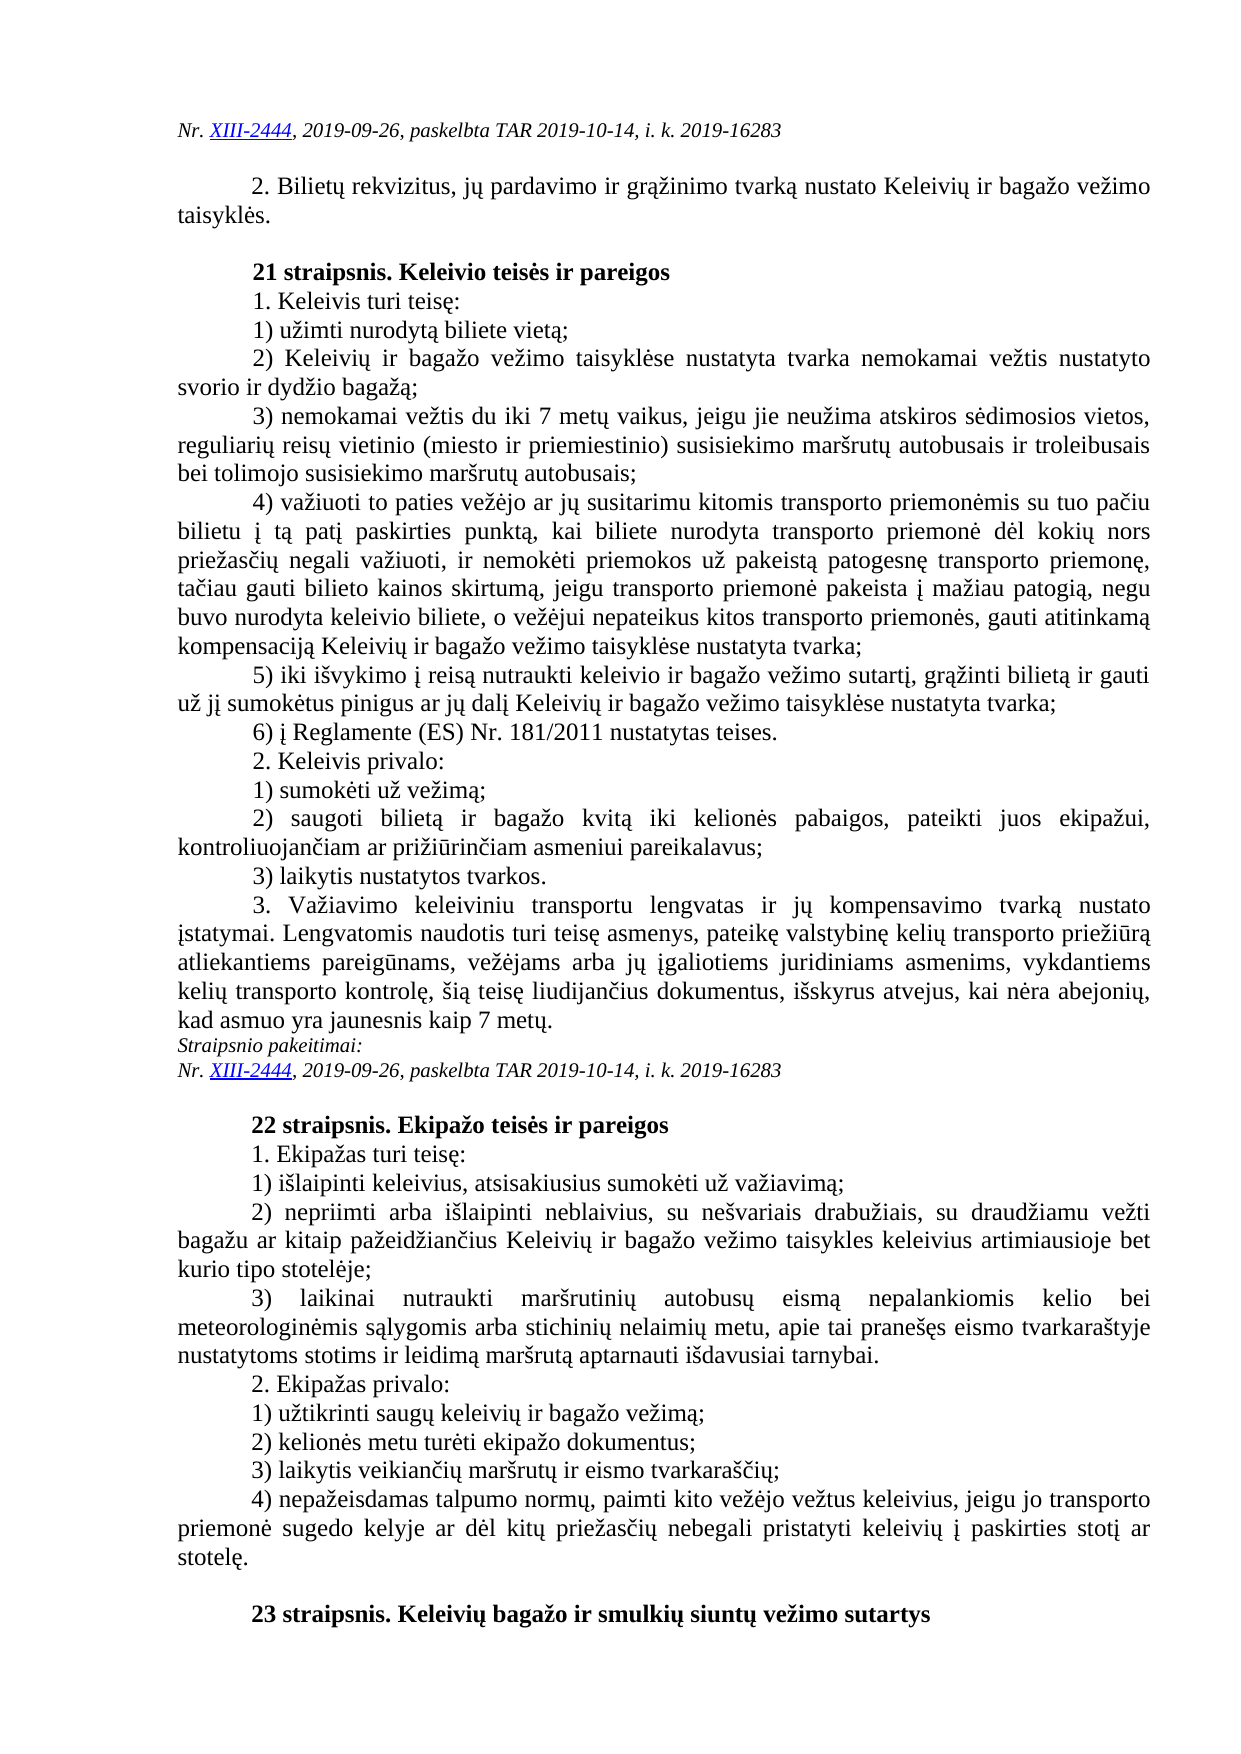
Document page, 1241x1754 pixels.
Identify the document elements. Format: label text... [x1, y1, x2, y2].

text 4) važiuoti to paties vežėjo ar jų susitarimu kitomis transporto priemonėmis su tuo pačiu bilietu į tą patį paskirties punktą, kai biliete nurodyta transporto priemonė dėl kokių nors priežasčių negali važiuoti, ir nemokėti priemokos už pakeistą patogesnę transporto priemonę, tačiau gauti bilieto kainos skirtumą, jeigu transporto priemonė pakeista į mažiau patogią, negu buvo nurodyta keleivio biliete, o vežėjui nepateikus kitos transporto priemonės, gauti atitinkamą kompensaciją Keleivių ir bagažo vežimo taisyklėse nustatyta tvarka; [177, 487, 1152, 660]
text Nr. XIII-2444, 2019-09-26, paskelbta TAR 2019-10-14, i. k. 2019-16283 [177, 118, 1152, 142]
text 3) laikytis nustatytos tvarkos. [177, 861, 1152, 890]
text 2) nepriimti arba išlaipinti neblaivius, su nešvariais drabužiais, su draudžiamu vežti bagažu ar kitaip pažeidžiančius Keleivių ir bagažo vežimo taisykles keleivius artimiausioje bet kurio tipo stotelėje; [177, 1197, 1152, 1283]
text 2. Ekipažas privalo: [177, 1369, 1152, 1398]
text 5) iki išvykimo į reisą nutraukti keleivio ir bagažo vežimo sutartį, grąžinti bilietą ir gauti už jį sumokėtus pinigus ar jų dalį Keleivių ir bagažo vežimo taisyklėse nustatyta tvarka; [177, 660, 1152, 717]
text 6) į Reglamente (ES) Nr. 181/2011 nustatytas teises. [177, 717, 1152, 746]
text 1) sumokėti už vežimą; [177, 775, 1152, 803]
text 22 straipsnis. Ekipažo teisės ir pareigos [177, 1110, 1152, 1139]
text 23 straipsnis. Keleivių bagažo ir smulkių siuntų vežimo sutartys [177, 1599, 1152, 1628]
text 1) užtikrinti saugų keleivių ir bagažo vežimą; [177, 1398, 1152, 1427]
text 3) laikytis veikiančių maršrutų ir eismo tvarkaraščių; [177, 1455, 1152, 1484]
text 1. Keleivis turi teisę: [177, 286, 1152, 315]
text 2) saugoti bilietą ir bagažo kvitą iki kelionės pabaigos, pateikti juos ekipažui, kontroliuojančiam ar prižiūrinčiam asmeniui pareikalavus; [177, 803, 1152, 861]
text 3) nemokamai vežtis du iki 7 metų vaikus, jeigu jie neužima atskiros sėdimosios vietos, reguliarių reisų vietinio (miesto ir priemiestinio) susisiekimo maršrutų autobusais ir troleibusais bei tolimojo susisiekimo maršrutų autobusais; [177, 401, 1152, 487]
text 2. Bilietų rekvizitus, jų pardavimo ir grąžinimo tvarką nustato Keleivių ir bagažo vežimo taisyklės. [177, 171, 1152, 228]
text 1) išlaipinti keleivius, atsisakiusius sumokėti už važiavimą; [177, 1168, 1152, 1197]
text 3) laikinai nutraukti maršrutinių autobusų eismą nepalankiomis kelio bei meteorologinėmis sąlygomis arba stichinių nelaimių metu, apie tai pranešęs eismo tvarkaraštyje nustatytoms stotims ir leidimą maršrutą aptarnauti išdavusiai tarnybai. [177, 1283, 1152, 1369]
text Straipsnio pakeitimai: [177, 1033, 1152, 1057]
text 4) nepažeisdamas talpumo normų, paimti kito vežėjo vežtus keleivius, jeigu jo transporto priemonė sugedo kelyje ar dėl kitų priežasčių nebegali pristatyti keleivių į paskirties stotį ar stotelę. [177, 1484, 1152, 1570]
text 21 straipsnis. Keleivio teisės ir pareigos [177, 257, 1152, 286]
text 2) Keleivių ir bagažo vežimo taisyklėse nustatyta tvarka nemokamai vežtis nustatyto svorio ir dydžio bagažą; [177, 343, 1152, 401]
text 3. Važiavimo keleiviniu transportu lengvatas ir jų kompensavimo tvarką nustato įstatymai. Lengvatomis naudotis turi teisę asmenys, pateikę valstybinę kelių transporto priežiūrą atliekantiems pareigūnams, vežėjams arba jų įgaliotiems juridiniams asmenims, vykdantiems kelių transporto kontrolę, šią teisę liudijančius dokumentus, išskyrus atvejus, kai nėra abejonių, kad asmuo yra jaunesnis kaip 7 metų. [177, 890, 1152, 1033]
text 2. Keleivis privalo: [177, 746, 1152, 775]
text 2) kelionės metu turėti ekipažo dokumentus; [177, 1427, 1152, 1455]
text 1) užimti nurodytą biliete vietą; [177, 315, 1152, 343]
text Nr. XIII-2444, 2019-09-26, paskelbta TAR 2019-10-14, i. k. 2019-16283 [177, 1057, 1152, 1082]
text 1. Ekipažas turi teisę: [177, 1139, 1152, 1168]
